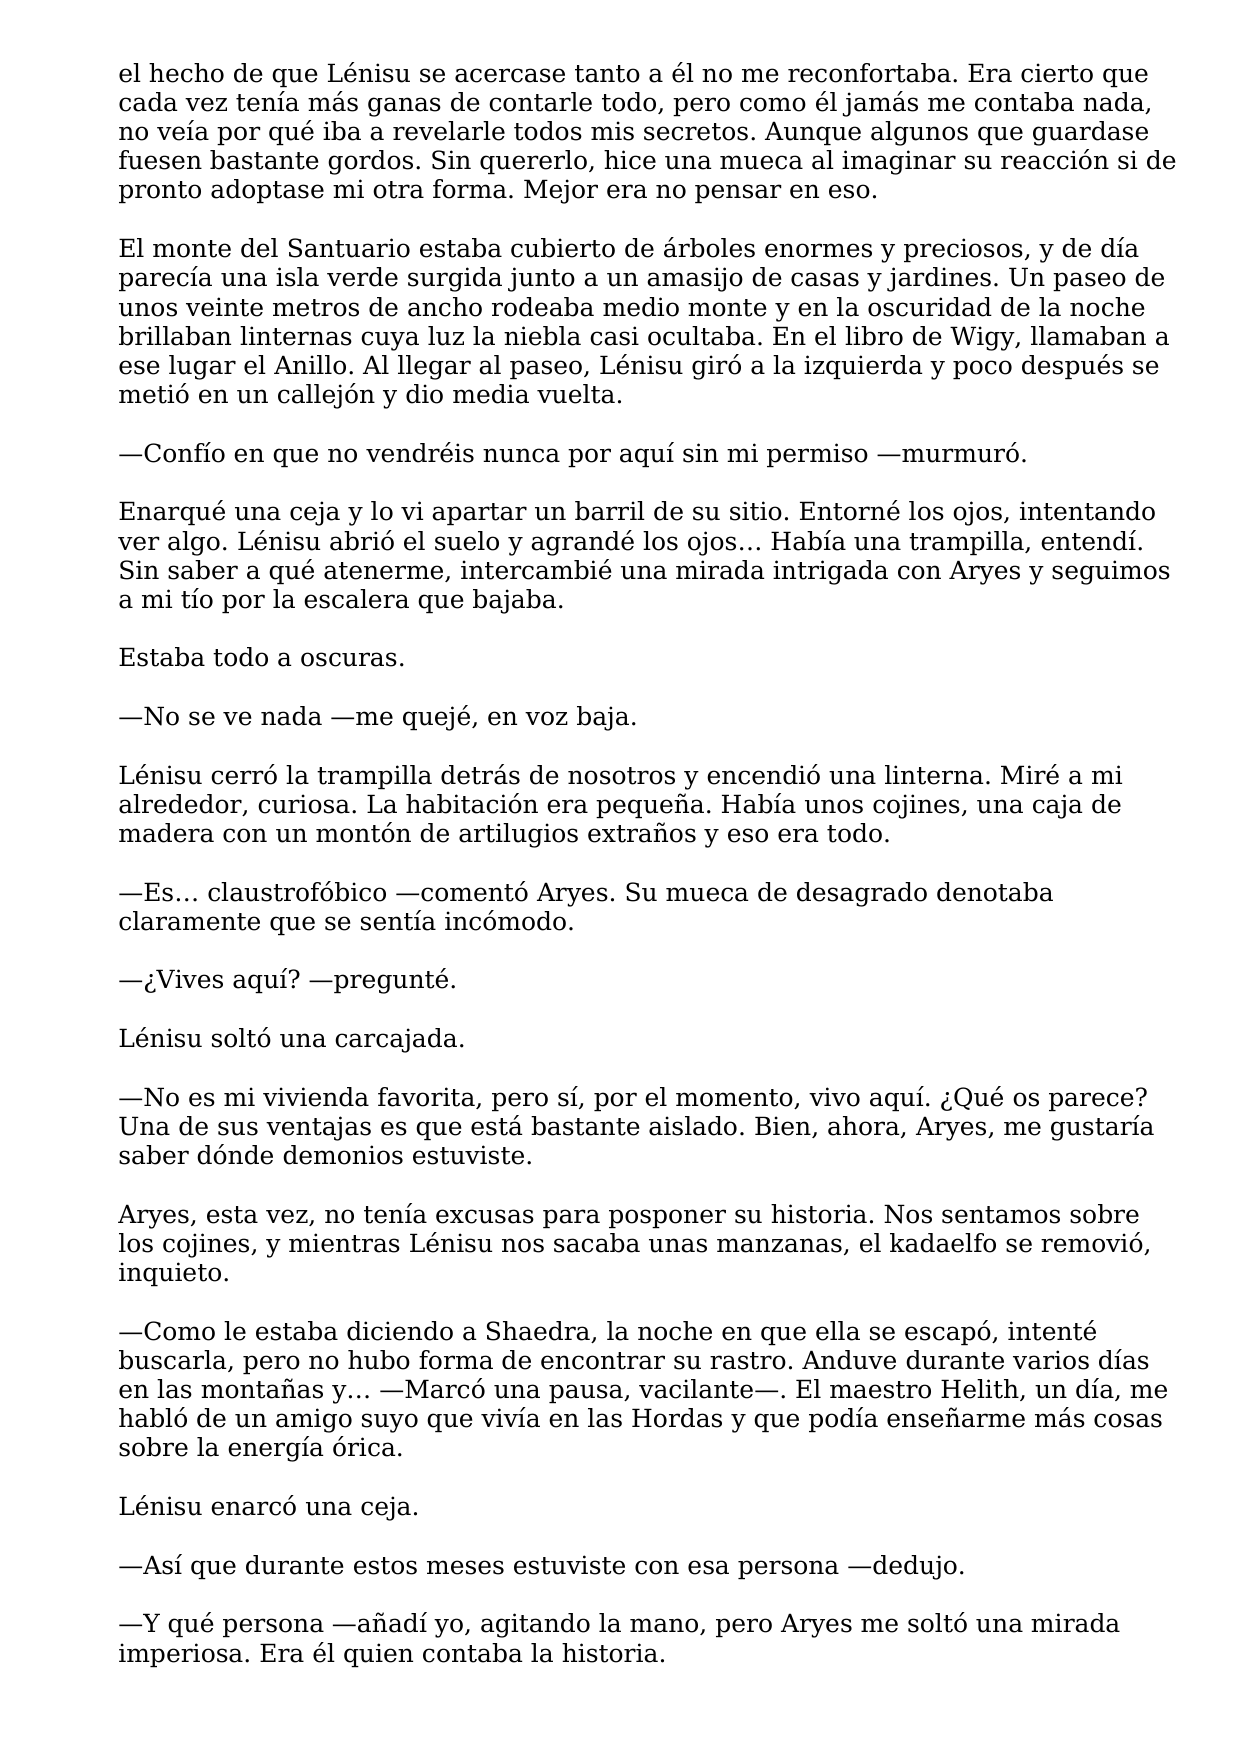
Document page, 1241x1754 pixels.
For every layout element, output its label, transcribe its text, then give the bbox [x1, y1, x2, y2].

text —Y qué persona —añadí yo, agitando la mano, pero Aryes me soltó una mirada imperiosa. Era él quien contaba la historia. [118, 1609, 1181, 1668]
text Lénisu cerró la trampilla detrás de nosotros y encendió una linterna. Miré a mi alrededor, curiosa. La habitación era pequeña. Había unos cojines, una caja de madera con un montón de artilugios extraños y eso era todo. [118, 761, 1181, 848]
text el hecho de que Lénisu se acercase tanto a él no me reconfortaba. Era cierto que cada vez tenía más ganas de contarle todo, pero como él jamás me contaba nada, no veía por qué iba a revelarle todos mis secretos. Aunque algunos que guardase fuesen bastante gordos. Sin quererlo, hice una mueca al imaginar su reacción si de pronto adoptase mi otra forma. Mejor era no pensar en eso. [118, 59, 1181, 205]
text —Como le estaba diciendo a Shaedra, la noche en que ella se escapó, intenté buscarla, pero no hubo forma de encontrar su rastro. Anduve durante varios días en las montañas y… —Marcó una pausa, vacilante—. El maestro Helith, un día, me habló de un amigo suyo que vivía en las Hordas y que podía enseñarme más cosas sobre la energía órica. [118, 1317, 1181, 1463]
text Estaba todo a oscuras. [118, 644, 1181, 673]
text —Es… claustrofóbico —comentó Aryes. Su mueca de desagrado denotaba claramente que se sentía incómodo. [118, 878, 1181, 936]
text —¿Vives aquí? —pregunté. [118, 966, 1181, 995]
text Lénisu soltó una carcajada. [118, 1024, 1181, 1053]
text Enarqué una ceja y lo vi apartar un barril de su sitio. Entorné los ojos, intentando ver algo. Lénisu abrió el suelo y agrandé los ojos… Había una trampilla, entendí. Sin saber a qué atenerme, intercambié una mirada intrigada con Aryes y seguimos a mi tío por la escalera que bajaba. [118, 497, 1181, 614]
text —Así que durante estos meses estuviste con esa persona —dedujo. [118, 1551, 1181, 1580]
text Lénisu enarcó una ceja. [118, 1492, 1181, 1521]
text El monte del Santuario estaba cubierto de árboles enormes y preciosos, y de día parecía una isla verde surgida junto a un amasijo de casas y jardines. Un paseo de unos veinte metros de ancho rodeaba medio monte y en la oscuridad de la noche brillaban linternas cuya luz la niebla casi ocultaba. En el libro de Wigy, llamaban a ese lugar el Anillo. Al llegar al paseo, Lénisu giró a la izquierda y poco después se metió en un callejón y dio media vuelta. [118, 234, 1181, 409]
text —Confío en que no vendréis nunca por aquí sin mi permiso —murmuró. [118, 439, 1181, 468]
text —No es mi vivienda favorita, pero sí, por el momento, vivo aquí. ¿Qué os parece? Una de sus ventajas es que está bastante aislado. Bien, ahora, Aryes, me gustaría saber dónde demonios estuviste. [118, 1083, 1181, 1171]
text Aryes, esta vez, no tenía excusas para posponer su historia. Nos sentamos sobre los cojines, y mientras Lénisu nos sacaba unas manzanas, el kadaelfo se removió, inquieto. [118, 1200, 1181, 1287]
text —No se ve nada —me quejé, en voz baja. [118, 702, 1181, 731]
